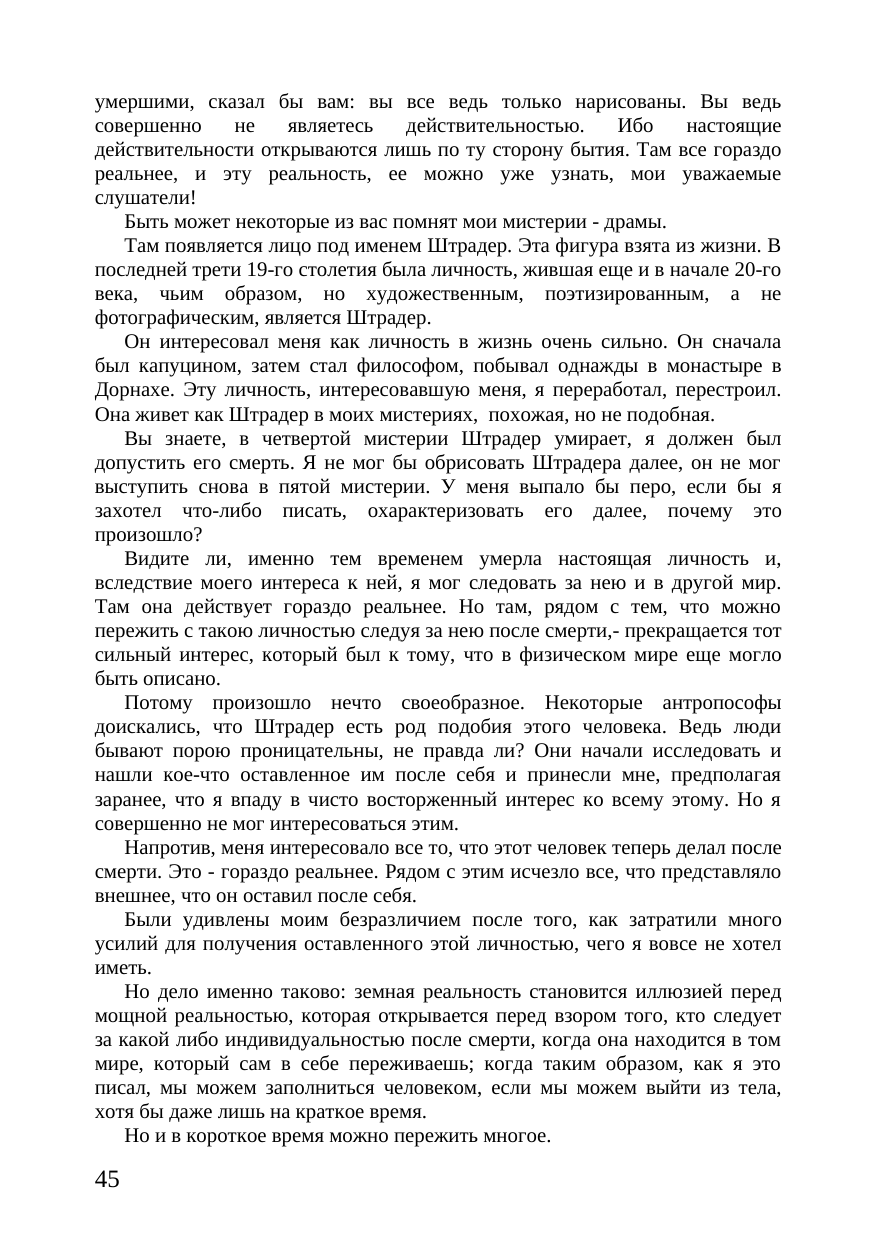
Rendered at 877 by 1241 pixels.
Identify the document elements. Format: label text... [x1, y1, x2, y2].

text умершими, сказал бы вам: вы все ведь только нарисованы. Вы ведь совершенно не являетесь действительностью. Ибо настоящие действительности открываются лишь по ту сторону бытия. Там все гораздо реальнее, и эту реальность, ее можно уже узнать, мои уважаемые слушатели! [94, 89, 782, 209]
text Но и в короткое время можно пережить многое. [94, 1123, 782, 1147]
text Вы знаете, в четвертой мистерии Штрадер умирает, я должен был допустить его смерть. Я не мог бы обрисовать Штрадера далее, он не мог выступить снова в пятой мистерии. У меня выпало бы перо, если бы я захотел что-либо писать, охарактеризовать его далее, почему это произошло? [94, 426, 782, 546]
text Он интересовал меня как личность в жизнь очень сильно. Он сначала был капуцином, затем стал философом, побывал однажды в монастыре в Дорнахе. Эту личность, интересовавшую меня, я переработал, перестроил. Она живет как Штрадер в моих мистериях, похожая, но не подобная. [94, 329, 782, 426]
text Видите ли, именно тем временем умерла настоящая личность и, вследствие моего интереса к ней, я мог следовать за нею и в другой мир. Там она действует гораздо реальнее. Но там, рядом с тем, что можно пережить с такою личностью следуя за нею после смерти,- прекращается тот сильный интерес, который был к тому, что в физическом мире еще могло быть описано. [94, 546, 782, 690]
text Были удивлены моим безразличием после того, как затратили много усилий для получения оставленного этой личностью, чего я вовсе не хотел иметь. [94, 907, 782, 979]
text Там появляется лицо под именем Штрадер. Эта фигура взята из жизни. В последней трети 19-го столетия была личность, жившая еще и в начале 20-го века, чьим образом, но художественным, поэтизированным, а не фотографическим, является Штрадер. [94, 233, 782, 329]
text Быть может некоторые из вас помнят мои мистерии - драмы. [94, 209, 782, 233]
text Потому произошло нечто своеобразное. Некоторые антропософы доискались, что Штрадер есть род подобия этого человека. Ведь люди бывают порою проницательны, не правда ли? Они начали исследовать и нашли кое-что оставленное им после себя и принесли мне, предполагая заранее, что я впаду в чисто восторженный интерес ко всему этому. Но я совершенно не мог интересоваться этим. [94, 690, 782, 834]
text Напротив, меня интересовало все то, что этот человек теперь делал после смерти. Это - гораздо реальнее. Рядом с этим исчезло все, что представляло внешнее, что он оставил после себя. [94, 834, 782, 907]
text Но дело именно таково: земная реальность становится иллюзией перед мощной реальностью, которая открывается перед взором того, кто следует за какой либо индивидуальностью после смерти, когда она находится в том мире, который сам в себе переживаешь; когда таким образом, как я это писал, мы можем заполниться человеком, если мы можем выйти из тела, хотя бы даже лишь на краткое время. [94, 979, 782, 1123]
